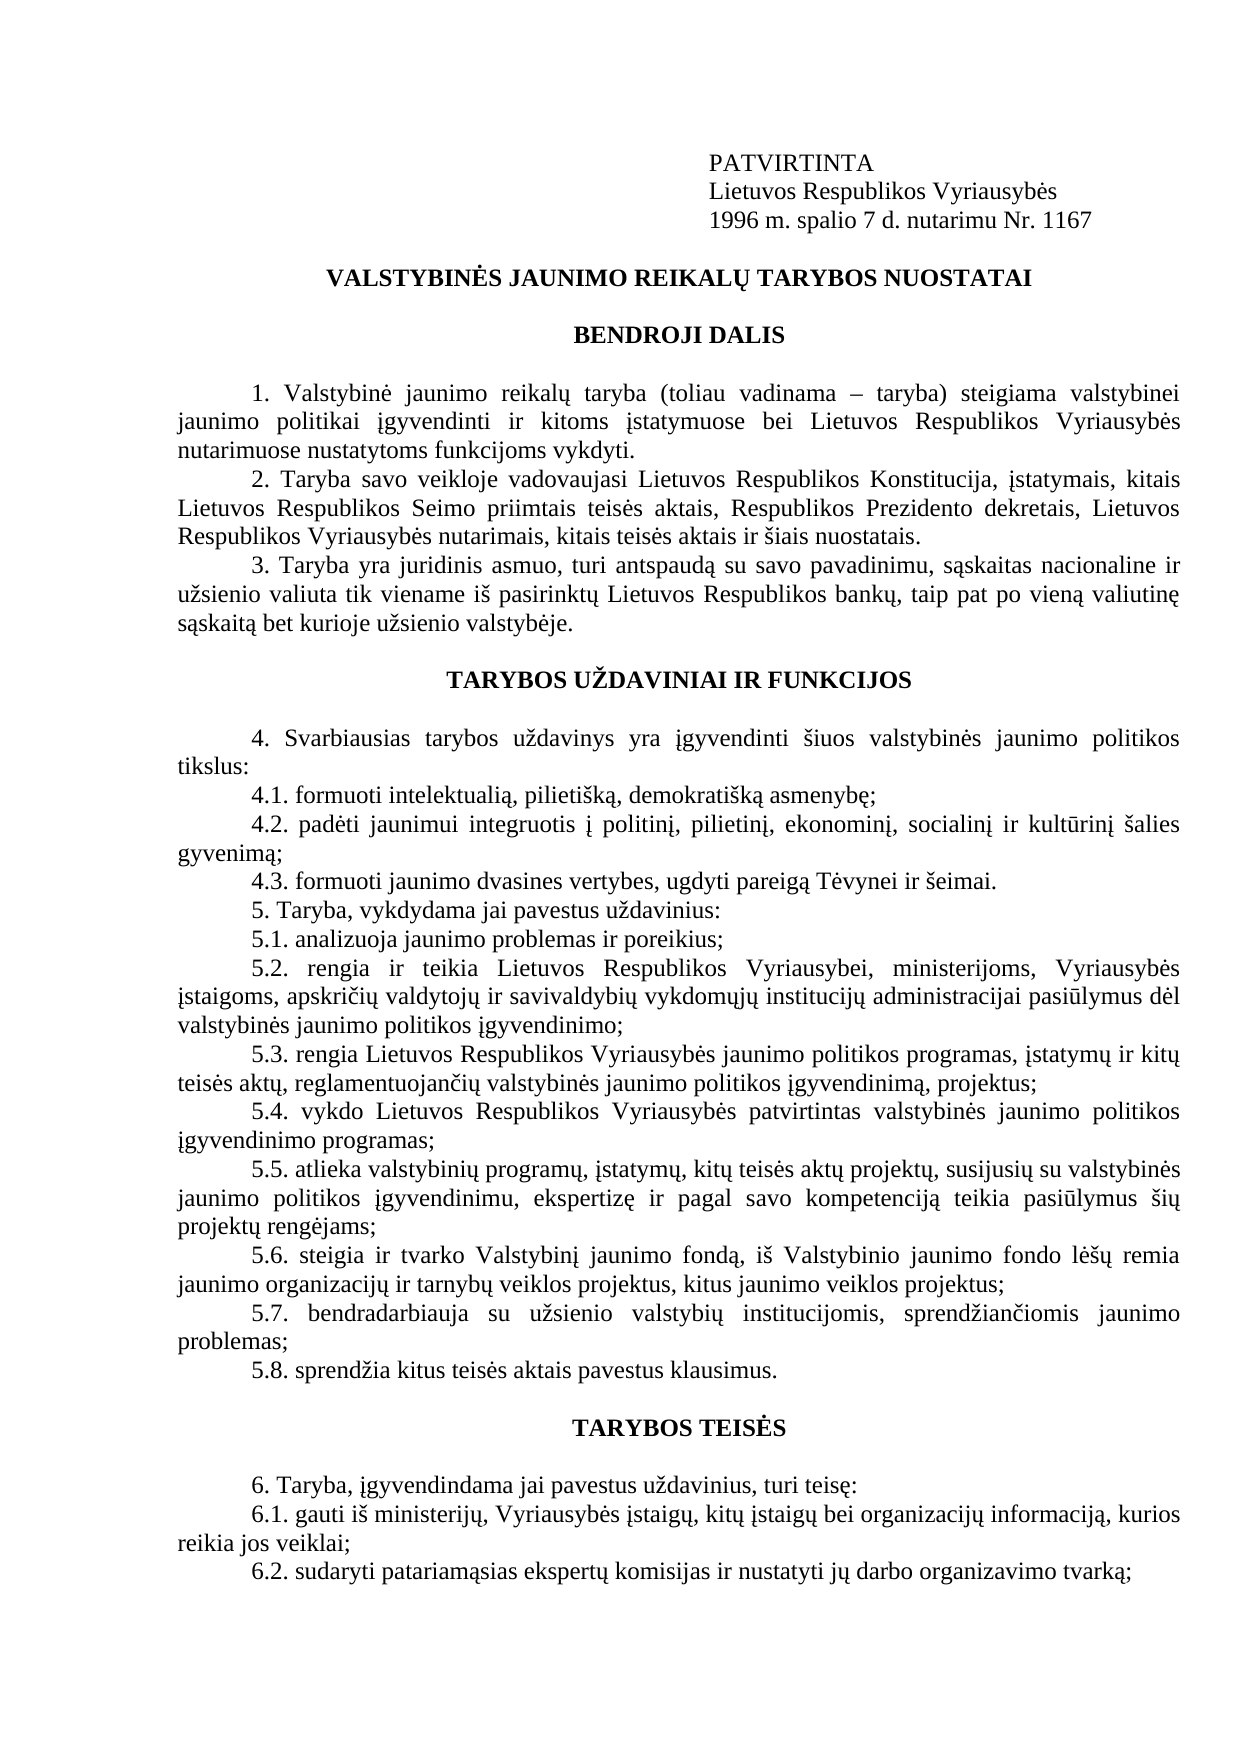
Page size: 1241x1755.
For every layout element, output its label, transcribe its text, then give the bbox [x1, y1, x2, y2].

text 5.3. rengia Lietuvos Respublikos Vyriausybės jaunimo politikos programas, įstatymų ir kitų teisės aktų, reglamentuojančių valstybinės jaunimo politikos įgyvendinimą, projektus; [177, 1039, 1181, 1096]
text 5.1. analizuoja jaunimo problemas ir poreikius; [177, 924, 1181, 953]
text 6.1. gauti iš ministerijų, Vyriausybės įstaigų, kitų įstaigų bei organizacijų informaciją, kurios reikia jos veiklai; [177, 1499, 1181, 1556]
text 2. Taryba savo veikloje vadovaujasi Lietuvos Respublikos Konstitucija, įstatymais, kitais Lietuvos Respublikos Seimo priimtais teisės aktais, Respublikos Prezidento dekretais, Lietuvos Respublikos Vyriausybės nutarimais, kitais teisės aktais ir šiais nuostatais. [177, 464, 1181, 550]
text 5. Taryba, vykdydama jai pavestus uždavinius: [177, 895, 1181, 924]
text 6.2. sudaryti patariamąsias ekspertų komisijas ir nustatyti jų darbo organizavimo tvarką; [177, 1556, 1181, 1585]
text 4.1. formuoti intelektualią, pilietišką, demokratišką asmenybę; [177, 780, 1181, 809]
text 4.3. formuoti jaunimo dvasines vertybes, ugdyti pareigą Tėvynei ir šeimai. [177, 866, 1181, 895]
text 1. Valstybinė jaunimo reikalų taryba (toliau vadinama – taryba) steigiama valstybinei jaunimo politikai įgyvendinti ir kitoms įstatymuose bei Lietuvos Respublikos Vyriausybės nutarimuose nustatytoms funkcijoms vykdyti. [177, 378, 1181, 464]
text PATVIRTINTA [177, 148, 1181, 176]
text 3. Taryba yra juridinis asmuo, turi antspaudą su savo pavadinimu, sąskaitas nacionaline ir užsienio valiuta tik viename iš pasirinktų Lietuvos Respublikos bankų, taip pat po vieną valiutinę sąskaitą bet kurioje užsienio valstybėje. [177, 550, 1181, 636]
text Bendroji dalis [177, 320, 1181, 349]
text 5.4. vykdo Lietuvos Respublikos Vyriausybės patvirtintas valstybinės jaunimo politikos įgyvendinimo programas; [177, 1096, 1181, 1154]
text 1996 m. spalio 7 d. nutarimu Nr. 1167 [177, 205, 1181, 234]
text Lietuvos Respublikos Vyriausybės [177, 176, 1181, 205]
text 4. Svarbiausias tarybos uždavinys yra įgyvendinti šiuos valstybinės jaunimo politikos tikslus: [177, 723, 1181, 780]
text 5.6. steigia ir tvarko Valstybinį jaunimo fondą, iš Valstybinio jaunimo fondo lėšų remia jaunimo organizacijų ir tarnybų veiklos projektus, kitus jaunimo veiklos projektus; [177, 1240, 1181, 1298]
text Tarybos uždaviniai ir funkcijos [177, 665, 1181, 694]
text 5.7. bendradarbiauja su užsienio valstybių institucijomis, sprendžiančiomis jaunimo problemas; [177, 1298, 1181, 1355]
text 4.2. padėti jaunimui integruotis į politinį, pilietinį, ekonominį, socialinį ir kultūrinį šalies gyvenimą; [177, 809, 1181, 866]
text Valstybinės jaunimo reikalų tarybos nuostatai [177, 263, 1181, 291]
text 5.8. sprendžia kitus teisės aktais pavestus klausimus. [177, 1355, 1181, 1384]
text Tarybos teisės [177, 1413, 1181, 1441]
text 5.2. rengia ir teikia Lietuvos Respublikos Vyriausybei, ministerijoms, Vyriausybės įstaigoms, apskričių valdytojų ir savivaldybių vykdomųjų institucijų administracijai pasiūlymus dėl valstybinės jaunimo politikos įgyvendinimo; [177, 953, 1181, 1039]
text 6. Taryba, įgyvendindama jai pavestus uždavinius, turi teisę: [177, 1470, 1181, 1499]
text 5.5. atlieka valstybinių programų, įstatymų, kitų teisės aktų projektų, susijusių su valstybinės jaunimo politikos įgyvendinimu, ekspertizę ir pagal savo kompetenciją teikia pasiūlymus šių projektų rengėjams; [177, 1154, 1181, 1240]
